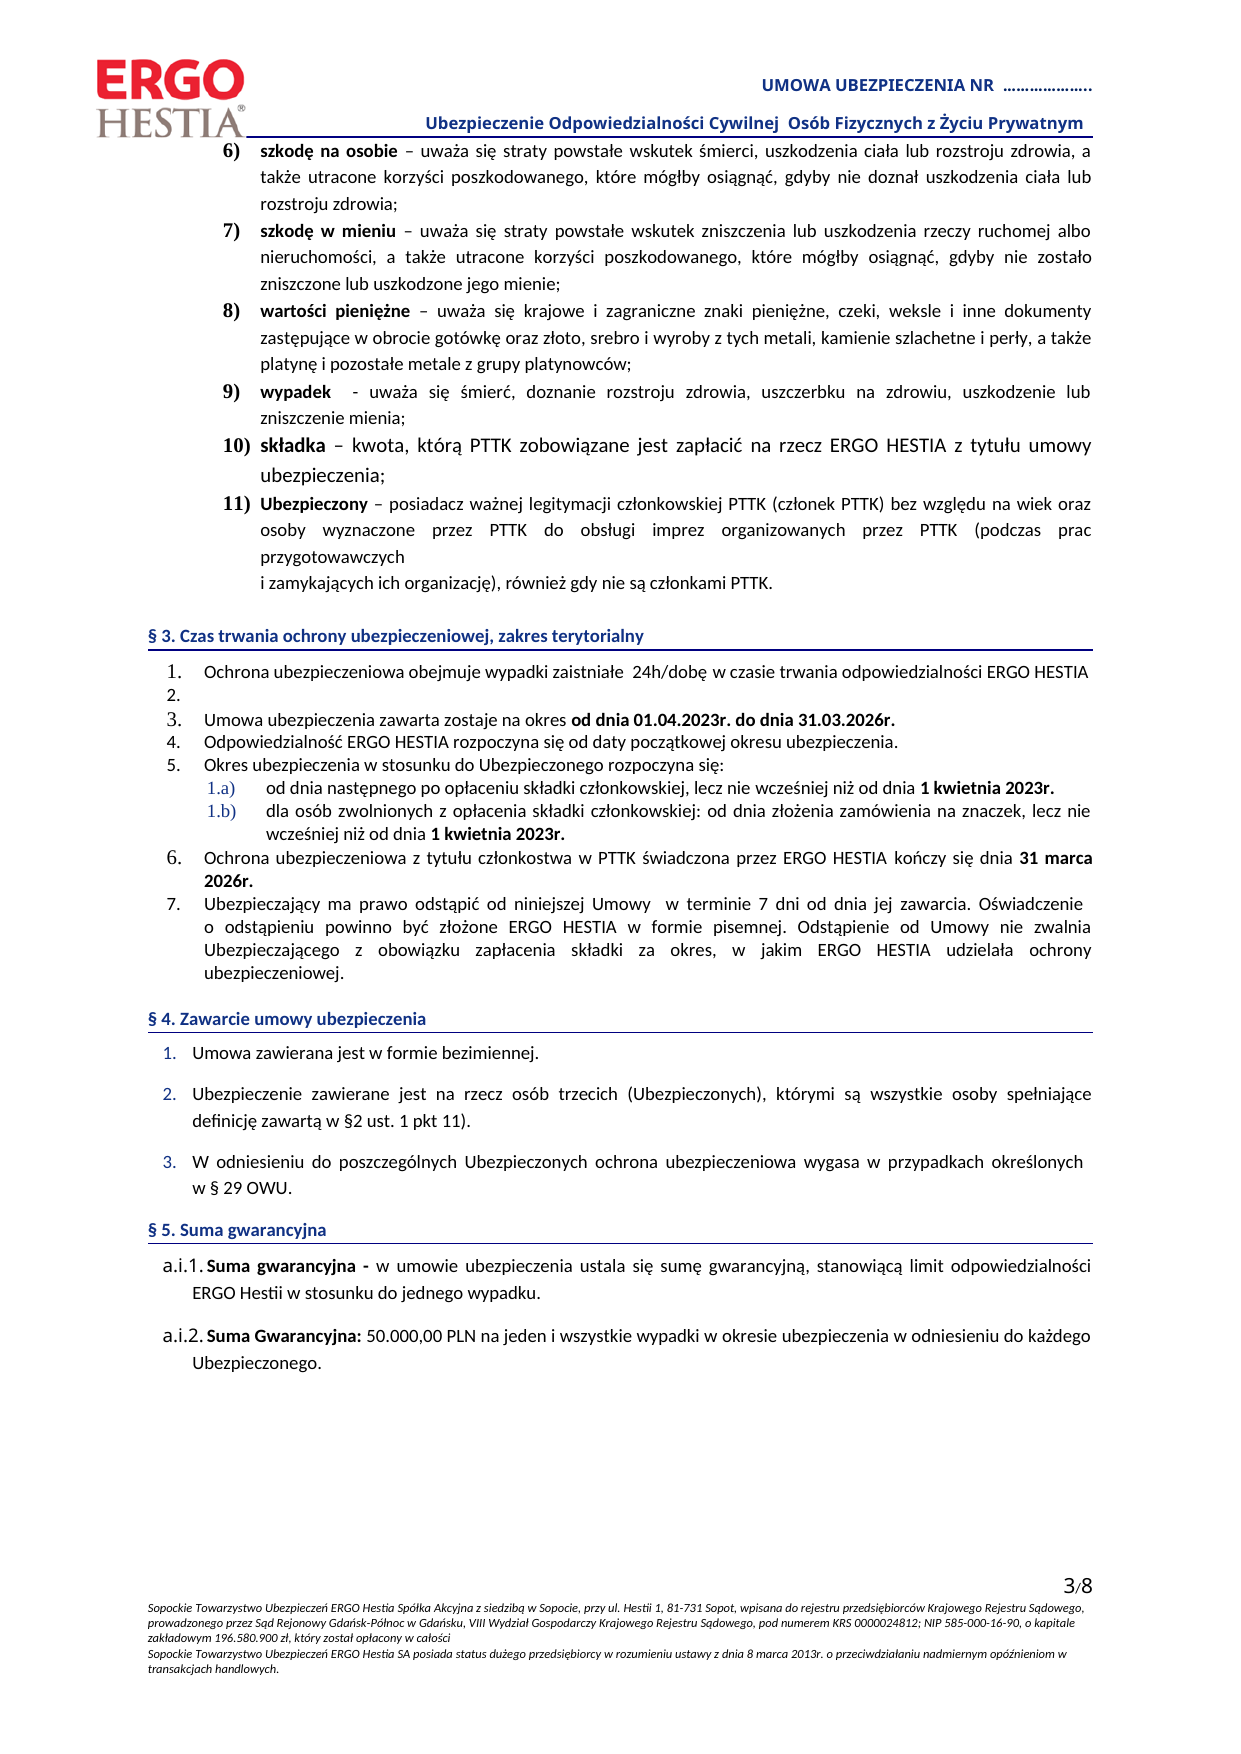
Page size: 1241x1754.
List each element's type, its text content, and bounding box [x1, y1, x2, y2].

list Ubezpieczenie zawierane jest na rzecz osób trzecich (Ubezpieczonych), którymi są wszystkie osoby spełniające definicję zawartą w §2 ust. 1 pkt 11). [162, 1082, 1093, 1132]
list szkodę w mieniu – uważa się straty powstałe wskutek zniszczenia lub uszkodzenia rzeczy ruchomej albo nieruchomości, a także utracone korzyści poszkodowanego, które mógłby osiągnąć, gdyby nie zostało zniszczone lub uszkodzone jego mienie; [223, 218, 1093, 295]
list składka – kwota, którą PTTK zobowiązane jest zapłacić na rzecz ERGO HESTIA z tytułu umowy ubezpieczenia; [223, 433, 1093, 487]
list Ubezpieczający ma prawo odstąpić od niniejszej Umowy w terminie 7 dni od dnia jej zawarcia. Oświadczenie o odstąpieniu powinno być złożone ERGO HESTIA w formie pisemnej. Odstąpienie od Umowy nie zwalnia Ubezpieczającego z obowiązku zapłacenia składki za okres, w jakim ERGO HESTIA udzielała ochrony ubezpieczeniowej. [166, 892, 1093, 984]
list Suma gwarancyjna - w umowie ubezpieczenia ustala się sumę gwarancyjną, stanowiącą limit odpowiedzialności ERGO Hestii w stosunku do jednego wypadku. [162, 1252, 1093, 1304]
text § 4. Zawarcie umowy ubezpieczenia [148, 1007, 1093, 1032]
list Suma Gwarancyjna: 50.000,00 PLN na jeden i wszystkie wypadki w okresie ubezpieczenia w odniesieniu do każdego Ubezpieczonego. [162, 1322, 1093, 1374]
list Ubezpieczony – posiadacz ważnej legitymacji członkowskiej PTTK (członek PTTK) bez względu na wiek oraz osoby wyznaczone przez PTTK do obsługi imprez organizowanych przez PTTK (podczas prac przygotowawczych i zamykających ich organizację), również gdy nie są członkami PTTK. [223, 491, 1093, 594]
list W odniesieniu do poszczególnych Ubezpieczonych ochrona ubezpieczeniowa wygasa w przypadkach określonych w § 29 OWU. [162, 1150, 1093, 1199]
picture [95, 59, 247, 138]
text § 3. Czas trwania ochrony ubezpieczeniowej, zakres terytorialny [148, 624, 1093, 649]
text § 5. Suma gwarancyjna [148, 1218, 1093, 1243]
list wartości pieniężne – uważa się krajowe i zagraniczne znaki pieniężne, czeki, weksle i inne dokumenty zastępujące w obrocie gotówkę oraz złoto, srebro i wyroby z tych metali, kamienie szlachetne i perły, a także platynę i pozostałe metale z grupy platynowców; [223, 298, 1093, 375]
list szkodę na osobie – uważa się straty powstałe wskutek śmierci, uszkodzenia ciała lub rozstroju zdrowia, a także utracone korzyści poszkodowanego, które mógłby osiągnąć, gdyby nie doznał uszkodzenia ciała lub rozstroju zdrowia; [223, 138, 1093, 214]
list od dnia następnego po opłaceniu składki członkowskiej, lecz nie wcześniej niż od dnia 1 kwietnia 2023r. [207, 776, 1093, 799]
list Odpowiedzialność ERGO HESTIA rozpoczyna się od daty początkowej okresu ubezpieczenia. [166, 731, 1093, 753]
list Umowa zawierana jest w formie bezimiennej. [162, 1041, 1093, 1064]
list wypadek - uważa się śmierć, doznanie rozstroju zdrowia, uszczerbku na zdrowiu, uszkodzenie lub zniszczenie mienia; [223, 379, 1093, 429]
list Ochrona ubezpieczeniowa obejmuje wypadki zaistniałe 24h/dobę w czasie trwania odpowiedzialności ERGO HESTIA [166, 658, 1093, 683]
list dla osób zwolnionych z opłacenia składki członkowskiej: od dnia złożenia zamówienia na znaczek, lecz nie wcześniej niż od dnia 1 kwietnia 2023r. [207, 799, 1093, 845]
list Okres ubezpieczenia w stosunku do Ubezpieczonego rozpoczyna się: [166, 753, 1093, 776]
list Umowa ubezpieczenia zawarta zostaje na okres od dnia 01.04.2023r. do dnia 31.03.2026r. [166, 706, 1093, 731]
list Ochrona ubezpieczeniowa z tytułu członkostwa w PTTK świadczona przez ERGO HESTIA kończy się dnia 31 marca 2026r. [166, 845, 1093, 892]
